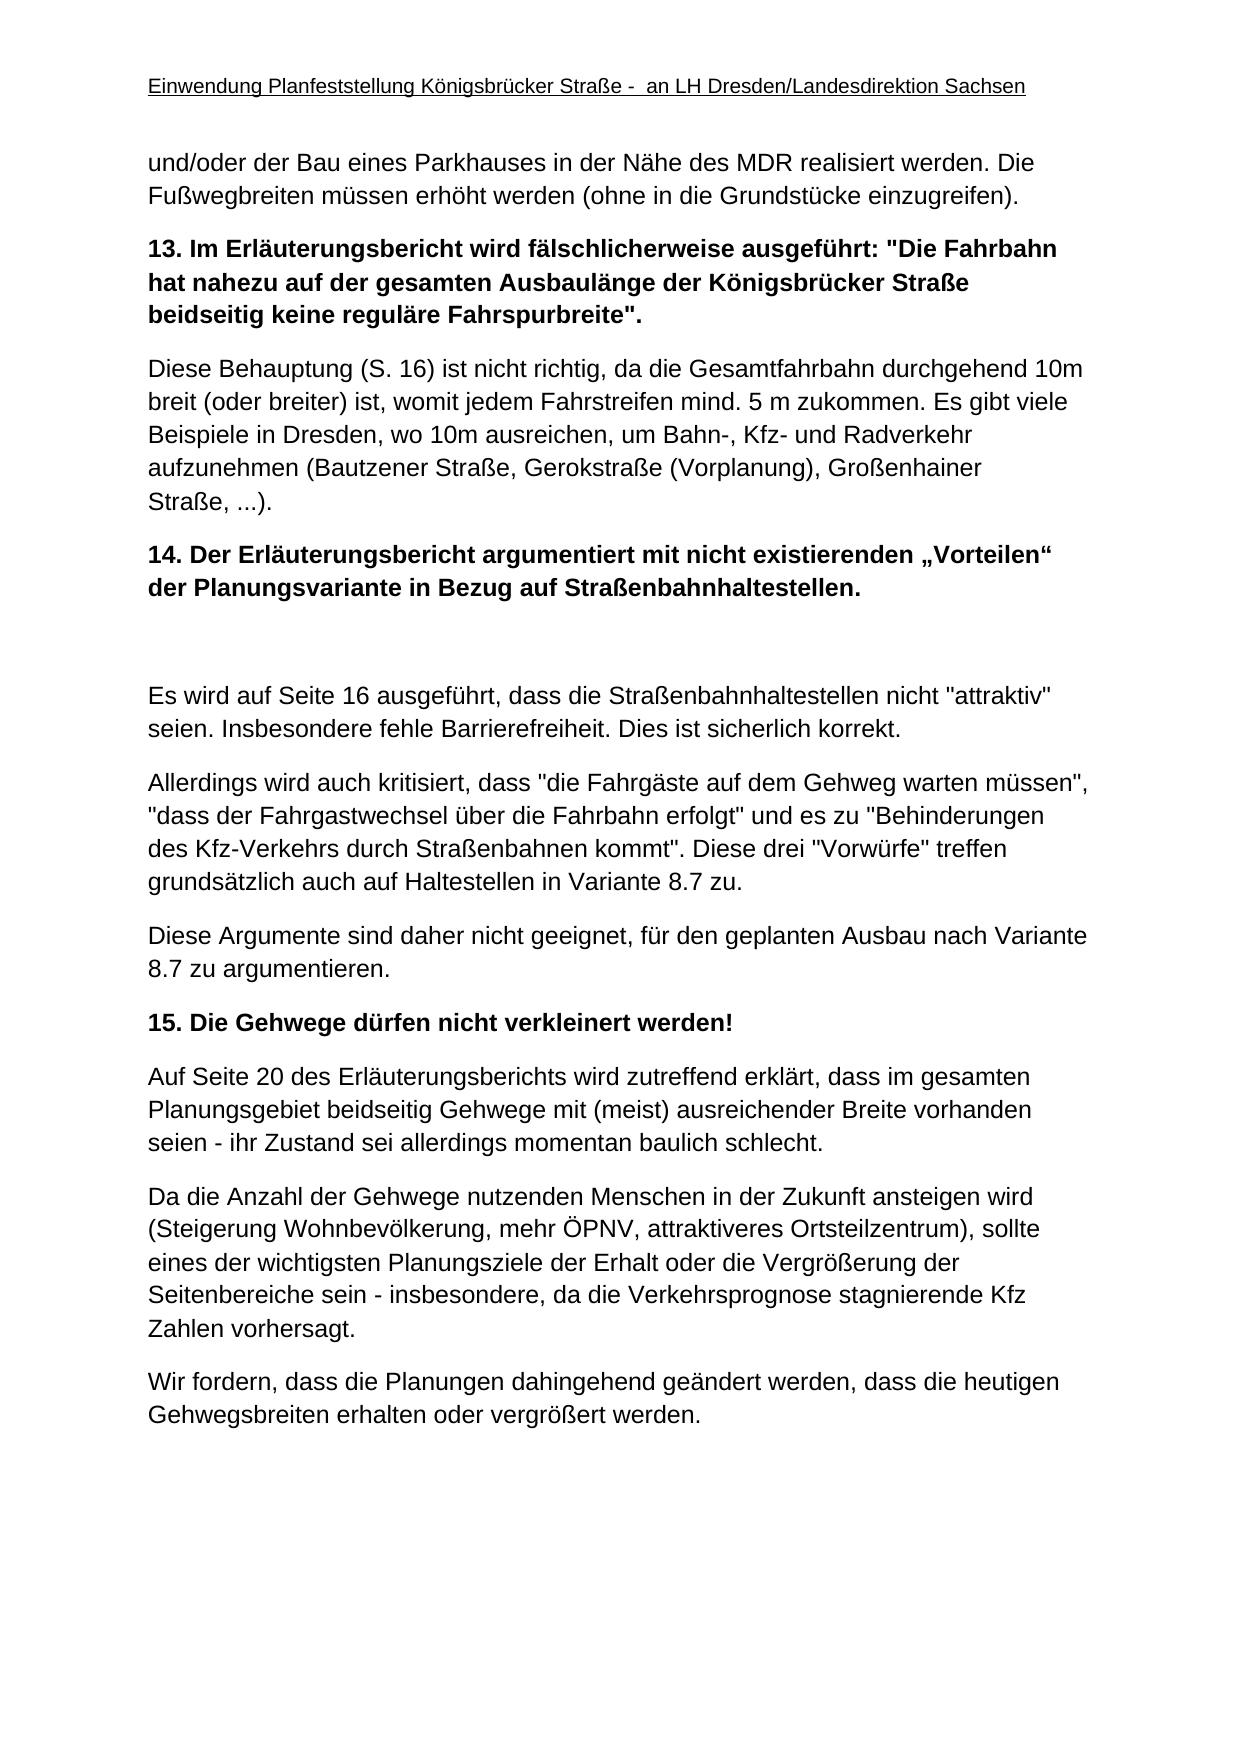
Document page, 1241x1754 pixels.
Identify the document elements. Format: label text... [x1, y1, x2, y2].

text Da die Anzahl der Gehwege nutzenden Menschen in der Zukunft ansteigen wird (Steigerung Wohnbevölkerung, mehr ÖPNV, attraktiveres Ortsteilzentrum), sollte eines der wichtigsten Planungsziele der Erhalt oder die Vergrößerung der Seitenbereiche sein - insbesondere, da die Verkehrsprognose stagnierende Kfz Zahlen vorhersagt. [148, 1181, 1093, 1342]
text 14. Der Erläuterungsbericht argumentiert mit nicht existierenden „Vorteilen“ der Planungsvariante in Bezug auf Straßenbahnhaltestellen. [148, 540, 1093, 602]
text Es wird auf Seite 16 ausgeführt, dass die Straßenbahnhaltestellen nicht "attraktiv" seien. Insbesondere fehle Barrierefreiheit. Dies ist sicherlich korrekt. [148, 681, 1093, 743]
text 15. Die Gehwege dürfen nicht verkleinert werden! [148, 1008, 1093, 1036]
text 13. Im Erläuterungsbericht wird fälschlicherweise ausgeführt: "Die Fahrbahn hat nahezu auf der gesamten Ausbaulänge der Königsbrücker Straße beidseitig keine reguläre Fahrspurbreite". [148, 234, 1093, 329]
text und/oder der Bau eines Parkhauses in der Nähe des MDR realisiert werden. Die Fußwegbreiten müssen erhöht werden (ohne in die Grundstücke einzugreifen). [148, 148, 1093, 209]
text Diese Behauptung (S. 16) ist nicht richtig, da die Gesamtfahrbahn durchgehend 10m breit (oder breiter) ist, womit jedem Fahrstreifen mind. 5 m zukommen. Es gibt viele Beispiele in Dresden, wo 10m ausreichen, um Bahn-, Kfz- und Radverkehr aufzunehmen (Bautzener Straße, Gerokstraße (Vorplanung), Großenhainer Straße, ...). [148, 354, 1093, 515]
text Auf Seite 20 des Erläuterungsberichts wird zutreffend erklärt, dass im gesamten Planungsgebiet beidseitig Gehwege mit (meist) ausreichender Breite vorhanden seien - ihr Zustand sei allerdings momentan baulich schlecht. [148, 1062, 1093, 1156]
text Wir fordern, dass die Planungen dahingehend geändert werden, dass die heutigen Gehwegsbreiten erhalten oder vergrößert werden. [148, 1367, 1093, 1429]
text Diese Argumente sind daher nicht geeignet, für den geplanten Ausbau nach Variante 8.7 zu argumentieren. [148, 921, 1093, 983]
text Allerdings wird auch kritisiert, dass "die Fahrgäste auf dem Gehweg warten müssen", "dass der Fahrgastwechsel über die Fahrbahn erfolgt" und es zu "Behinderungen des Kfz-Verkehrs durch Straßenbahnen kommt". Diese drei "Vorwürfe" treffen grundsätzlich auch auf Haltestellen in Variante 8.7 zu. [148, 768, 1093, 896]
